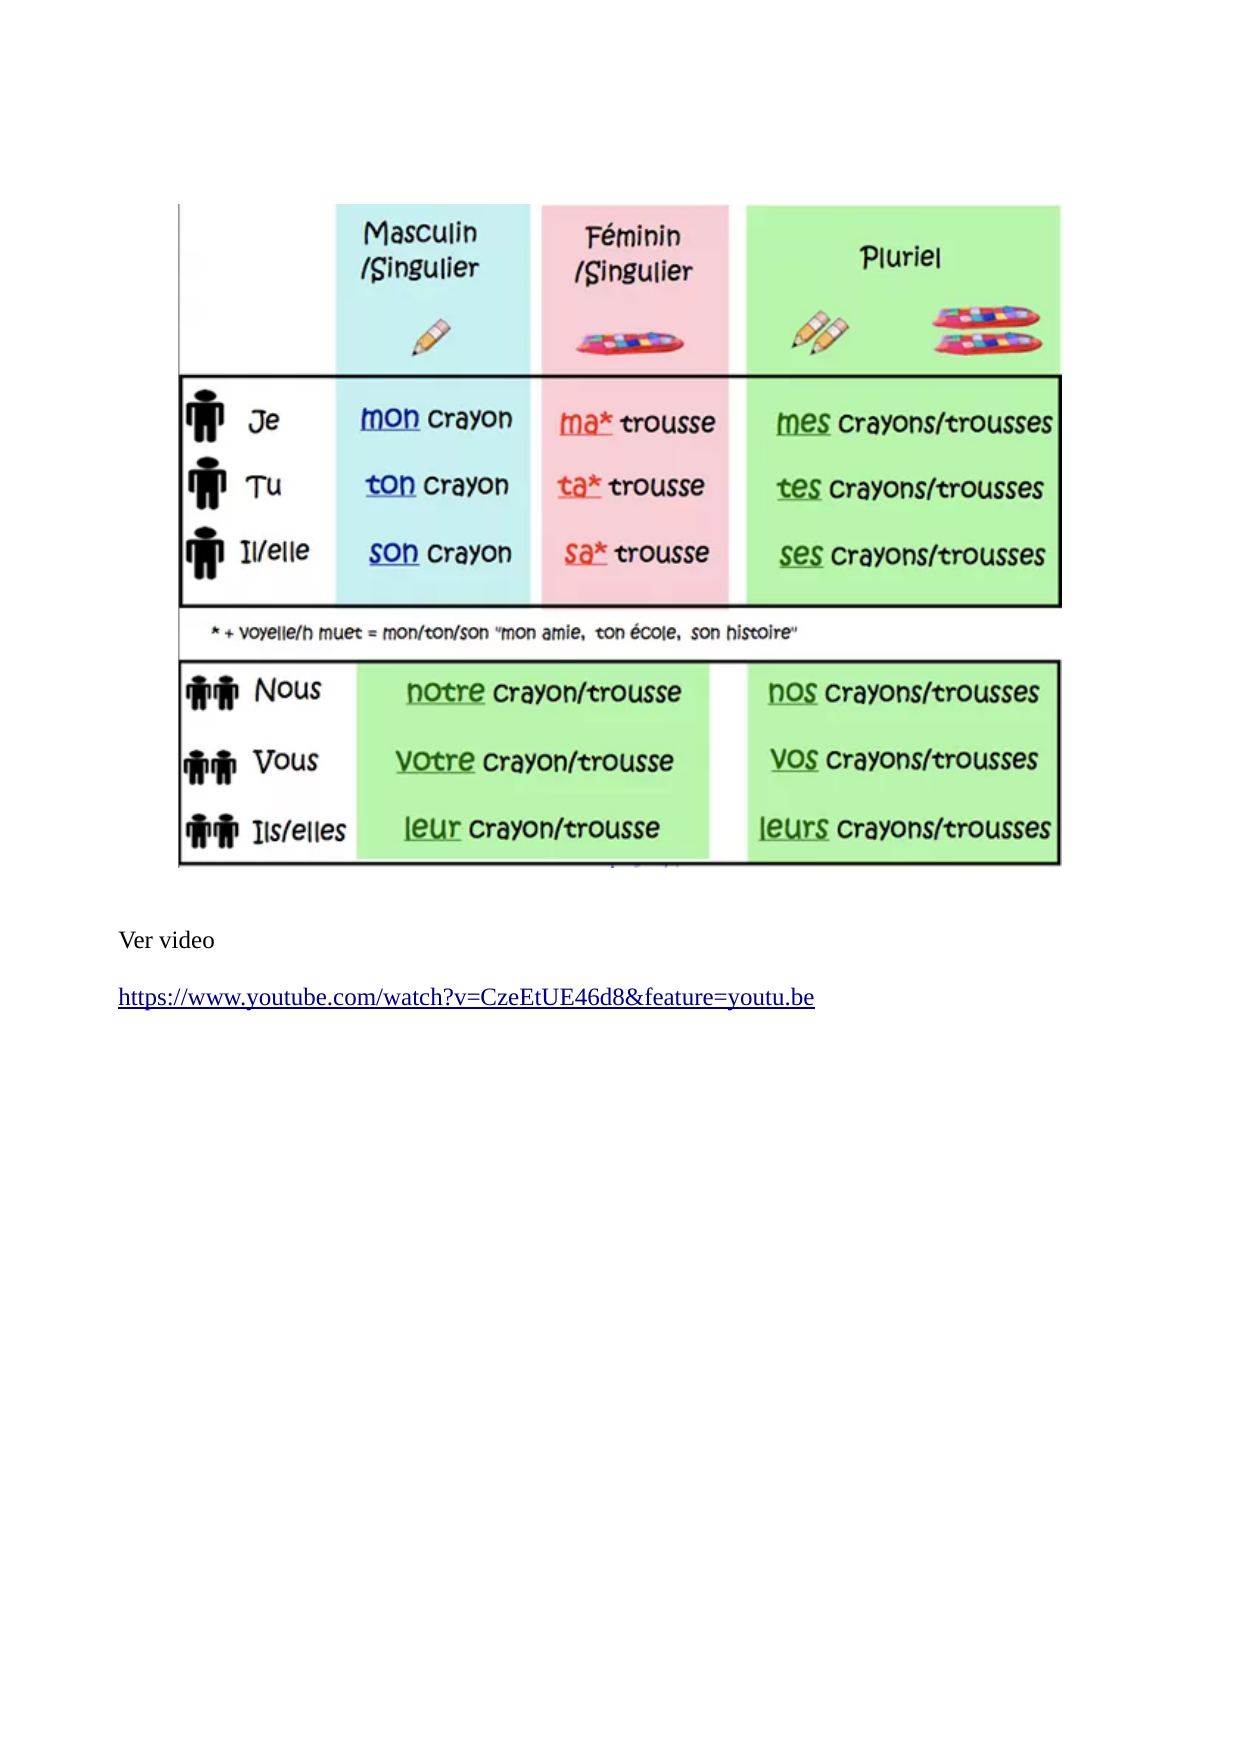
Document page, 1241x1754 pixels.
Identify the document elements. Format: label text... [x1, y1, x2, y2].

picture [178, 204, 1062, 868]
text Ver video [118, 925, 1122, 953]
text https://www.youtube.com/watch?v=CzeEtUE46d8&feature=youtu.be [118, 982, 1122, 1011]
